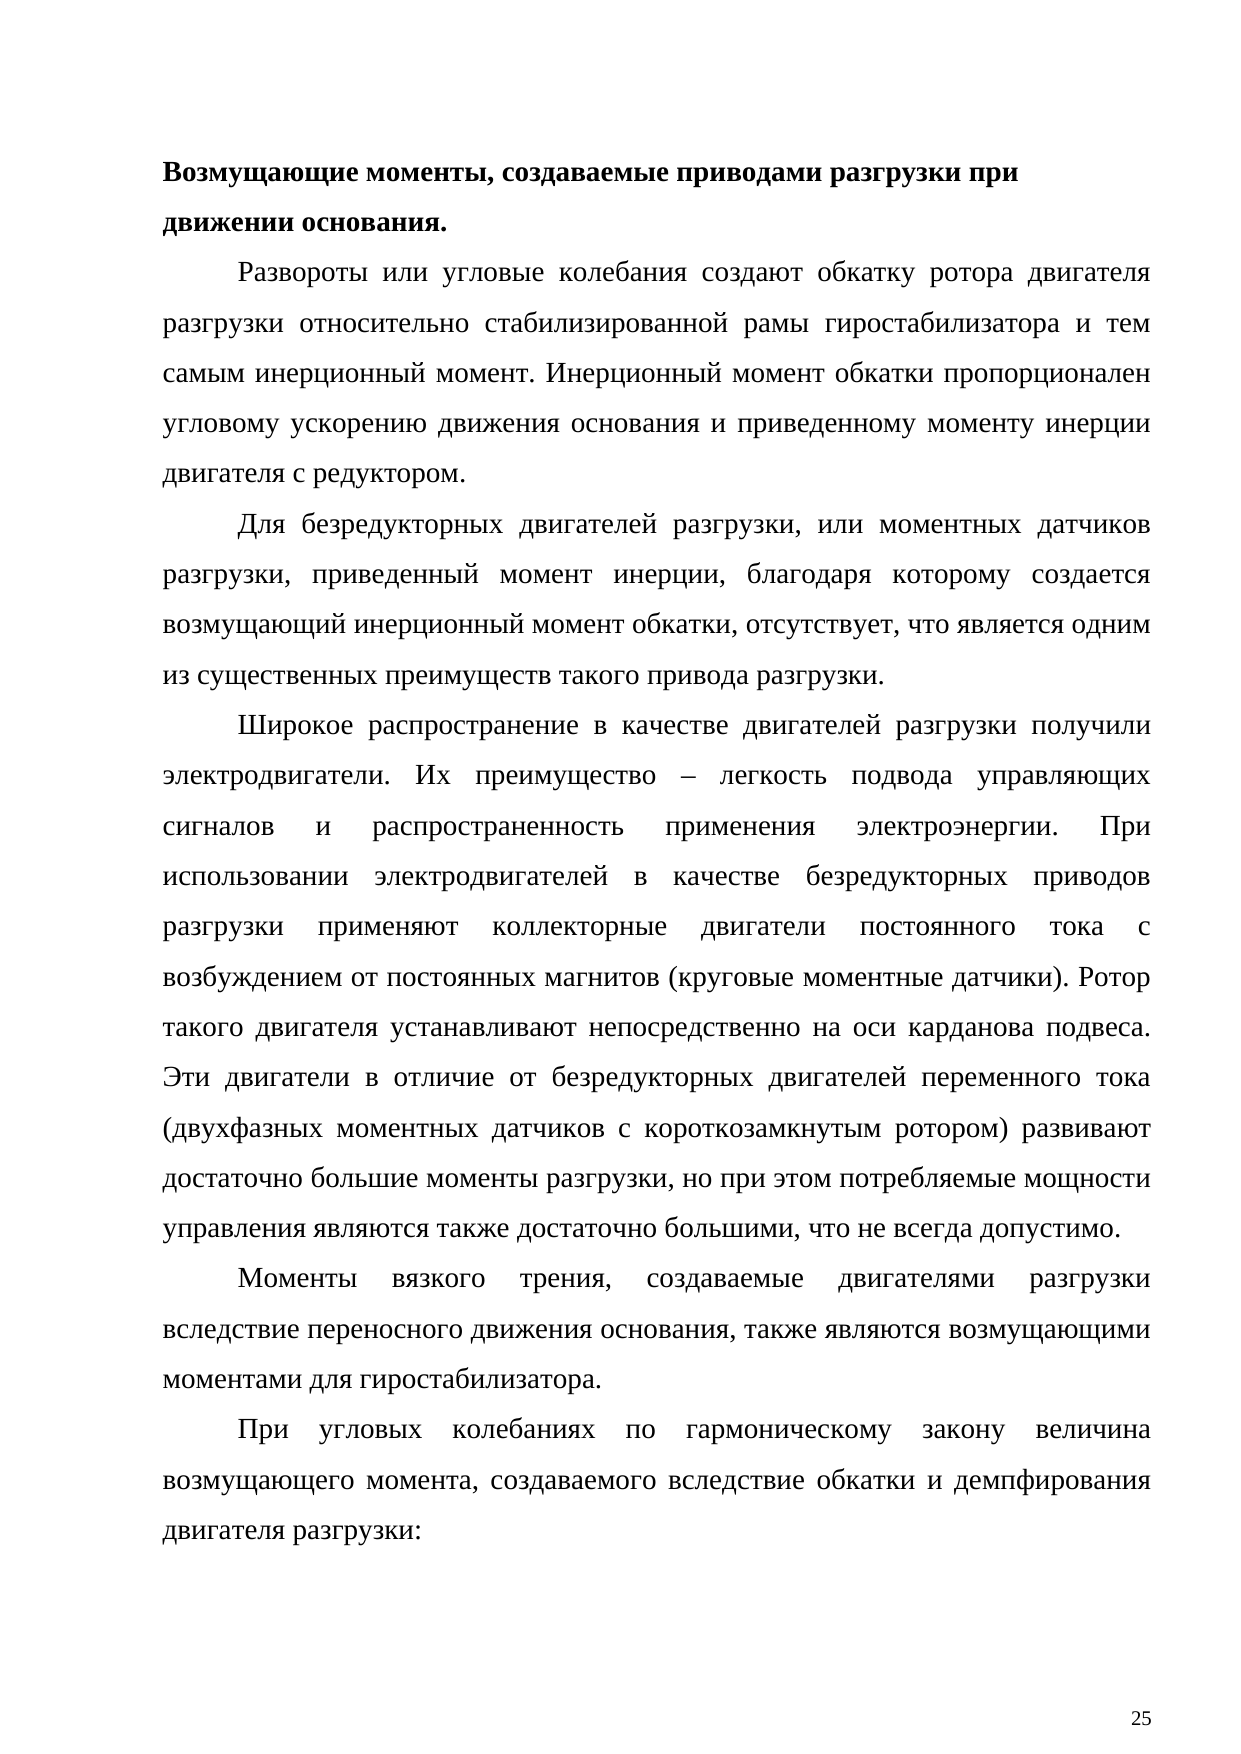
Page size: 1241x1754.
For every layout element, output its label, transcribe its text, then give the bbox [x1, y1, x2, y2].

text Для безредукторных двигателей разгрузки, или моментных датчиков разгрузки, приведенный момент инерции, благодаря которому создается возмущающий инерционный момент обкатки, отсутствует, что является одним из существенных преимуществ такого привода разгрузки. [162, 506, 1152, 690]
text Возмущающие моменты, создаваемые приводами разгрузки при движении основания. [162, 154, 1152, 238]
text При угловых колебаниях по гармоническому закону величина возмущающего момента, создаваемого вследствие обкатки и демпфирования двигателя разгрузки: [162, 1412, 1152, 1546]
text Моменты вязкого трения, создаваемые двигателями разгрузки вследствие переносного движения основания, также являются возмущающими моментами для гиростабилизатора. [162, 1261, 1152, 1395]
text Развороты или угловые колебания создают обкатку ротора двигателя разгрузки относительно стабилизированной рамы гиростабилизатора и тем самым инерционный момент. Инерционный момент обкатки пропорционален угловому ускорению движения основания и приведенному моменту инерции двигателя с редуктором. [162, 254, 1152, 489]
text Широкое распространение в качестве двигателей разгрузки получили электродвигатели. Их преимущество – легкость подвода управляющих сигналов и распространенность применения электроэнергии. При использовании электродвигателей в качестве безредукторных приводов разгрузки применяют коллекторные двигатели постоянного тока с возбуждением от постоянных магнитов (круговые моментные датчики). Ротор такого двигателя устанавливают непосредственно на оси карданова подвеса. Эти двигатели в отличие от безредукторных двигателей переменного тока (двухфазных моментных датчиков с короткозамкнутым ротором) развивают достаточно большие моменты разгрузки, но при этом потребляемые мощности управления являются также достаточно большими, что не всегда допустимо. [162, 707, 1152, 1244]
